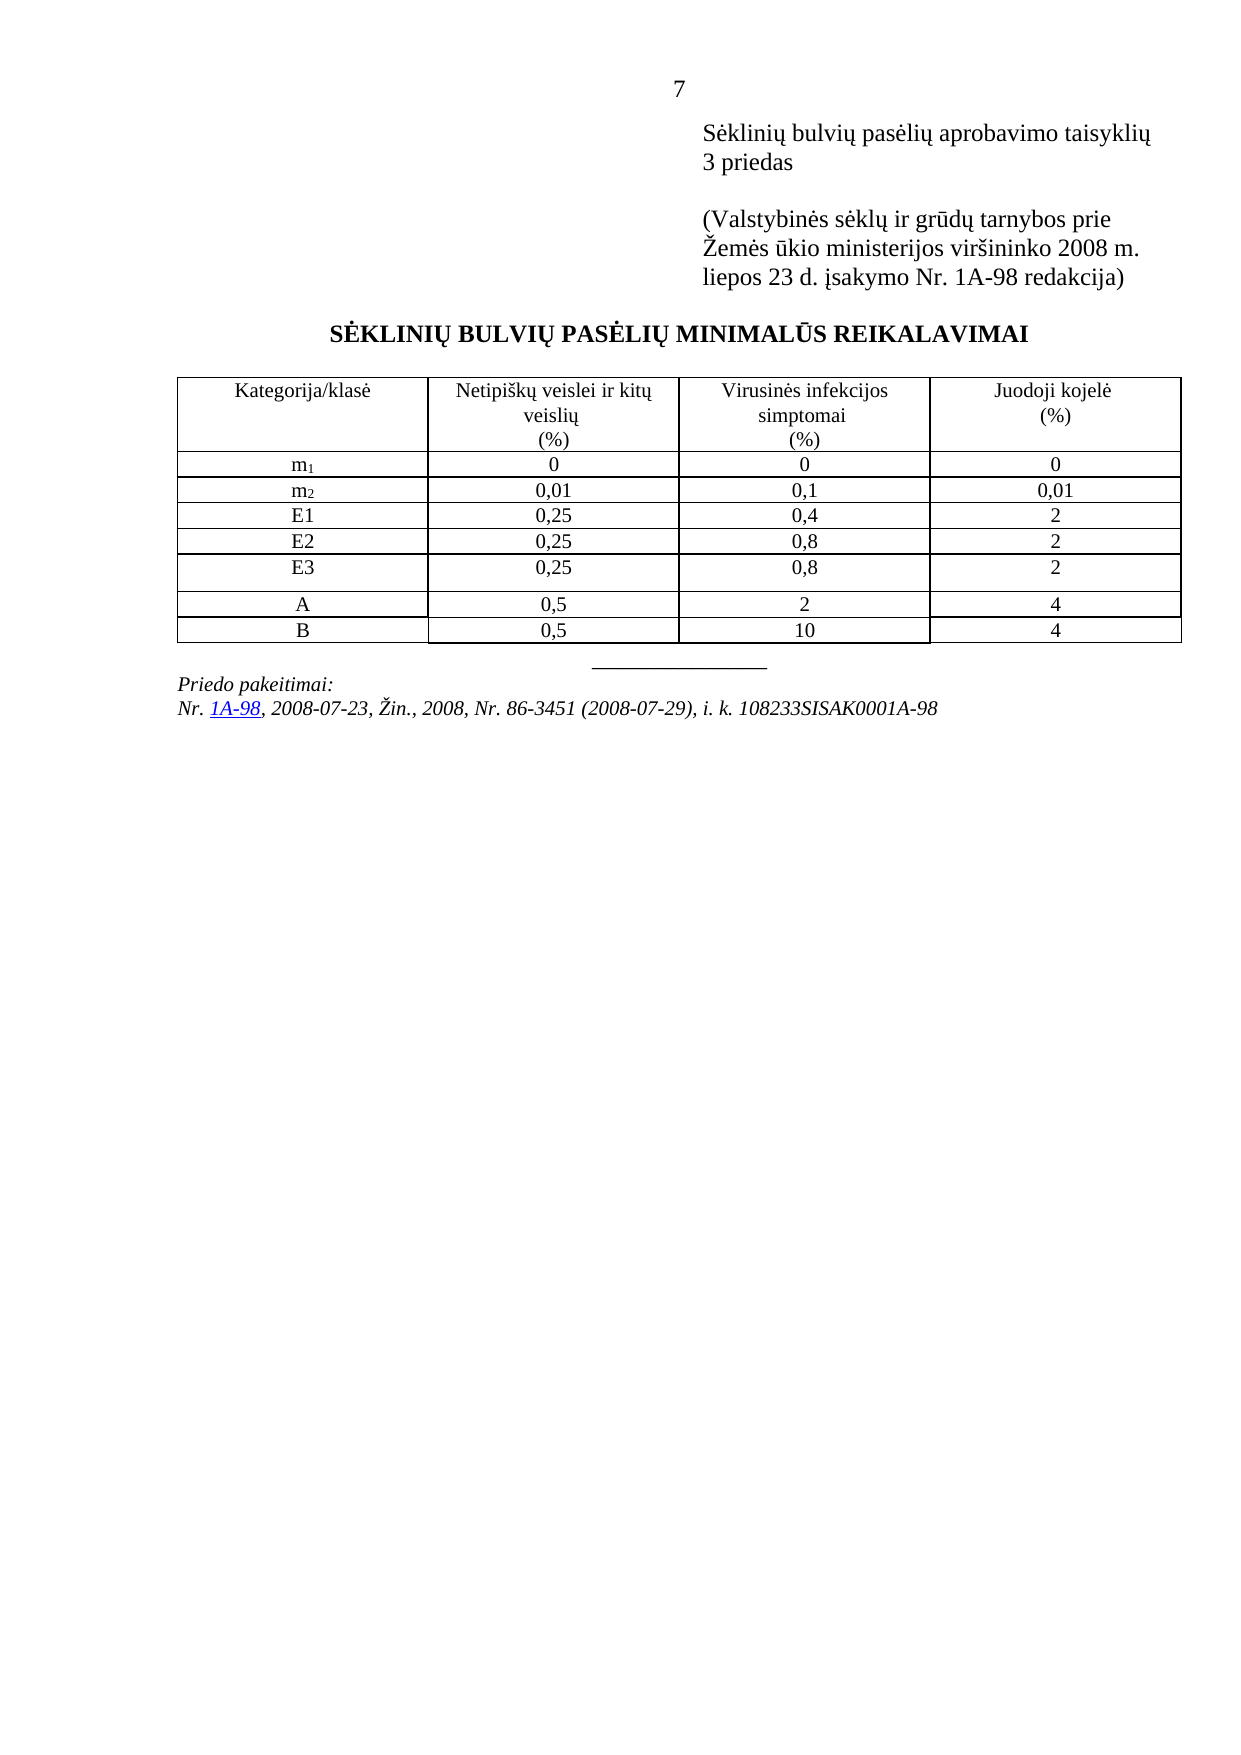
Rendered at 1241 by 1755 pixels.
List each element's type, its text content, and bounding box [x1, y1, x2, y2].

table_cell 0,01 [931, 478, 1180, 502]
table_cell m1 [178, 452, 427, 476]
table_cell 2 [931, 555, 1180, 591]
table_cell 0,4 [680, 503, 929, 527]
table_cell 0 [429, 452, 678, 476]
table_cell 10 [680, 618, 929, 642]
text (Valstybinės sėklų ir grūdų tarnybos prie Žemės ūkio ministerijos viršininko 2008 m. liepos 23 d. įsakymo Nr. 1A-98 redakcija) [702, 204, 1181, 291]
table_cell 0,25 [429, 529, 678, 553]
table_header Virusinės infekcijos simptomai (%) [680, 378, 929, 451]
table_cell 0 [680, 452, 929, 476]
table_cell E2 [178, 529, 427, 553]
table_cell 0,8 [680, 555, 929, 591]
table_cell 0,25 [429, 503, 678, 527]
table_cell 0,1 [680, 478, 929, 502]
table_cell E1 [178, 503, 427, 527]
table_cell 0,5 [429, 618, 678, 642]
table_cell A [178, 592, 427, 616]
text ______________ [177, 643, 1181, 672]
table_cell 4 [931, 618, 1181, 642]
table_cell B [178, 618, 428, 642]
text Nr. 1A-98, 2008-07-23, Žin., 2008, Nr. 86-3451 (2008-07-29), i. k. 108233SISAK0001A-98 [177, 696, 1181, 720]
text Sėklinių bulvių pasėlių aprobavimo taisyklių [702, 118, 1181, 147]
table_cell 0 [931, 452, 1180, 476]
table_cell 4 [931, 592, 1180, 616]
text Priedo pakeitimai: [177, 672, 1181, 696]
table_cell 0,25 [429, 555, 678, 591]
text 3 priedas [649, 147, 1181, 176]
table_header Netipiškų veislei ir kitų veislių (%) [429, 378, 678, 451]
table_cell 0,8 [680, 529, 929, 553]
table_cell 2 [680, 592, 929, 616]
table_header Kategorija/klasė [178, 378, 427, 451]
table_cell 0,01 [429, 478, 678, 502]
table_cell 2 [931, 503, 1180, 527]
table_cell E3 [178, 555, 427, 591]
text SĖKLINIŲ BULVIŲ PASĖLIŲ MINIMALŪS REIKALAVIMAI [177, 319, 1181, 348]
table_cell 0,5 [429, 592, 678, 616]
table_cell 2 [931, 529, 1180, 553]
table_header Juodoji kojelė (%) [931, 378, 1180, 451]
table_cell m2 [178, 478, 427, 502]
